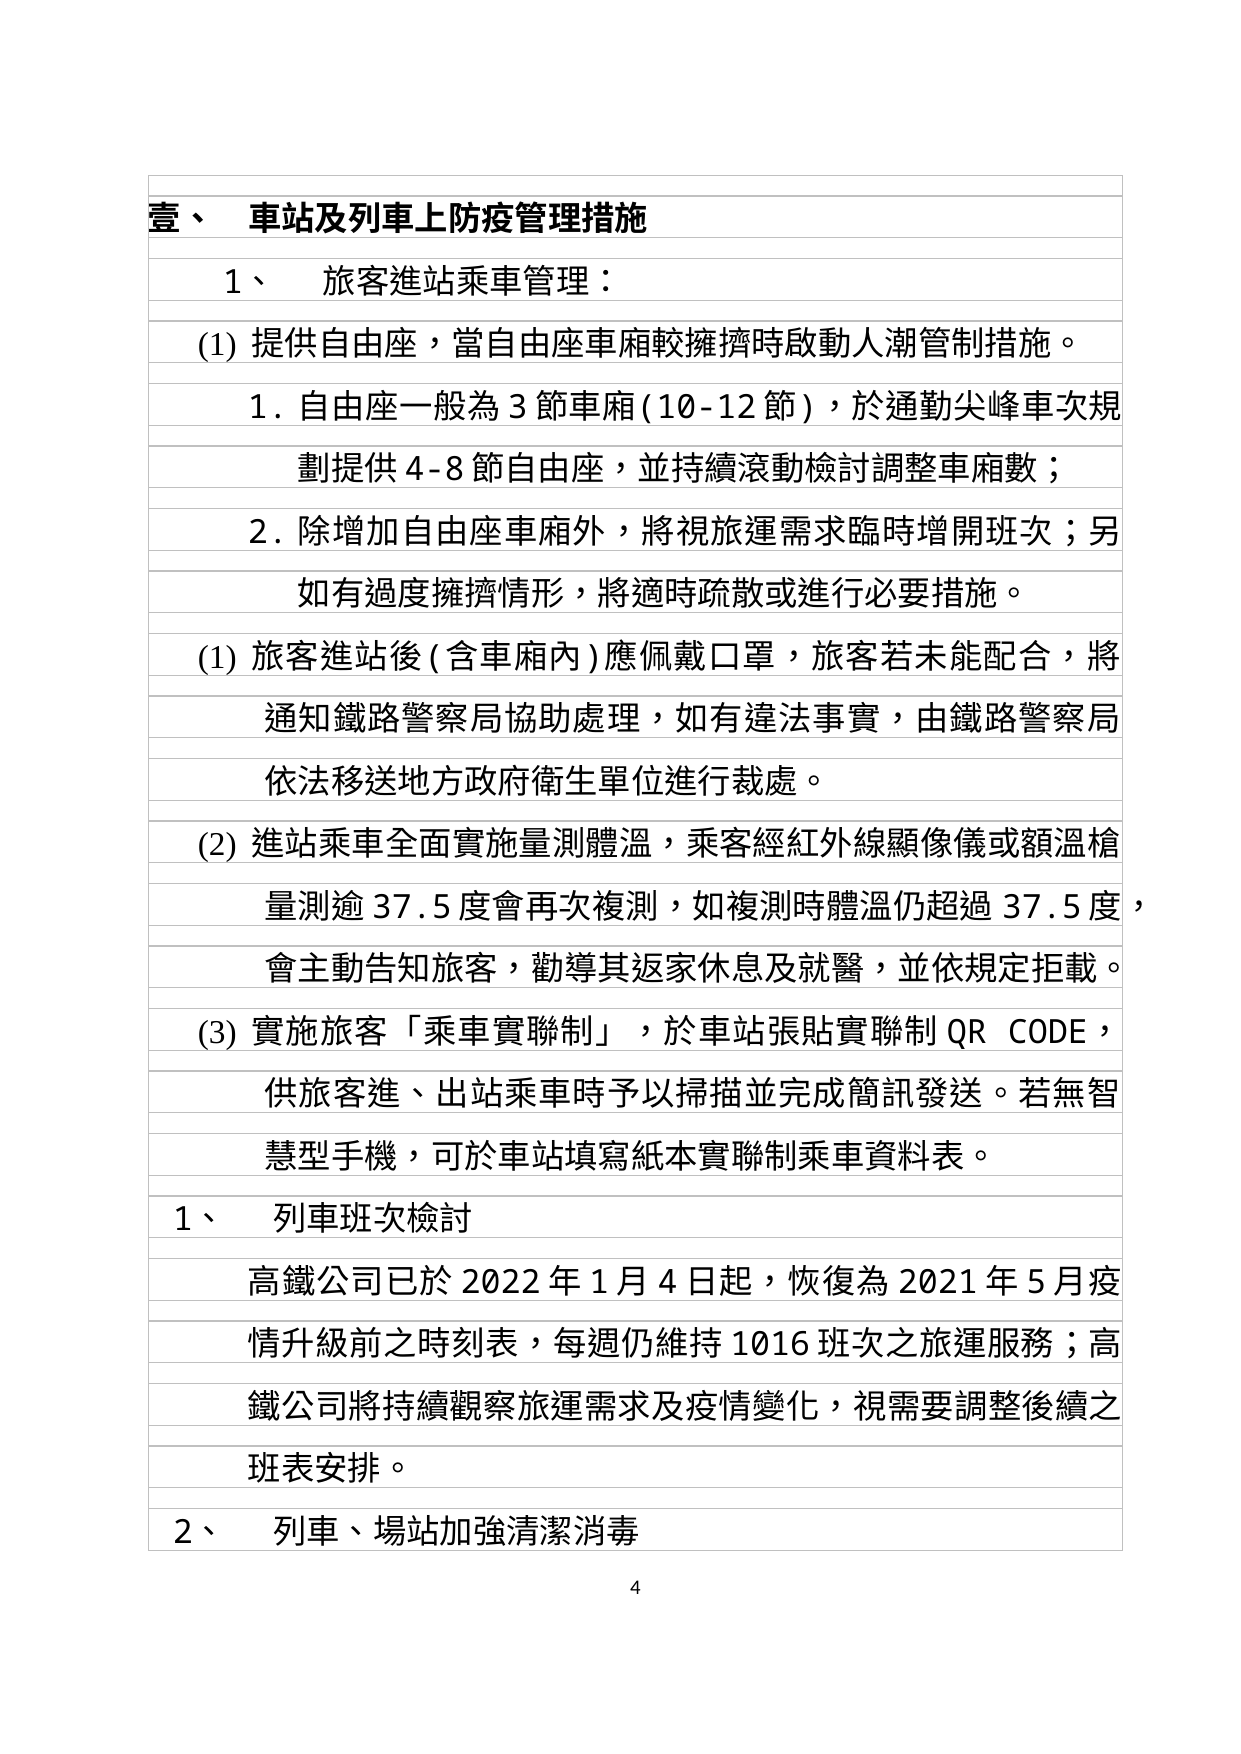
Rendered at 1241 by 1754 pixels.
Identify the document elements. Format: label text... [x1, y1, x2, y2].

list 實施旅客「乘車實聯制」，於車站張貼實聯制QR CODE， [198, 1009, 1122, 1050]
list [248, 551, 1122, 570]
text 高鐵公司已於2022年1月4日起，恢復為2021年5月疫 [248, 1259, 1122, 1300]
list [198, 1051, 1122, 1070]
text [248, 1301, 1122, 1320]
text 情升級前之時刻表，每週仍維持1016班次之旅運服務；高 [248, 1322, 1122, 1362]
list [248, 426, 1122, 445]
list 供旅客進、出站乘車時予以掃描並完成簡訊發送。若無智 [198, 1072, 1122, 1112]
list 進站乘車全面實施量測體溫，乘客經紅外線顯像儀或額溫槍量測逾37.5度會再次複測，如複測時體溫仍超過37.5度，會主動告知旅客，勸導其返家休息及就醫，並依規定拒載。 [198, 884, 1122, 925]
list [198, 988, 1122, 1008]
list 劃提供4-8節自由座，並持續滾動檢討調整車廂數； [248, 447, 1122, 487]
list 進站乘車全面實施量測體溫，乘客經紅外線顯像儀或額溫槍量測逾37.5度會再次複測，如複測時體溫仍超過37.5度，會主動告知旅客，勸導其返家休息及就醫，並依規定拒載。 [198, 926, 1122, 945]
list 列車班次檢討 [173, 1197, 1122, 1237]
list 依法移送地方政府衛生單位進行裁處。 [198, 759, 1122, 800]
text 班表安排。 [248, 1447, 1122, 1487]
list [198, 613, 1122, 633]
list 除增加自由座車廂外，將視旅運需求臨時增開班次；另 [248, 509, 1122, 550]
list [173, 1176, 1122, 1195]
list 車站及列車上防疫管理措施 [149, 197, 1122, 237]
list [248, 488, 1122, 508]
list 通知鐵路警察局協助處理，如有違法事實，由鐵路警察局 [198, 697, 1122, 737]
list [223, 238, 1122, 258]
list 慧型手機，可於車站填寫紙本實聯制乘車資料表。 [198, 1134, 1122, 1175]
list [198, 301, 1122, 320]
list 如有過度擁擠情形，將適時疏散或進行必要措施。 [248, 572, 1122, 612]
list 進站乘車全面實施量測體溫，乘客經紅外線顯像儀或額溫槍量測逾37.5度會再次複測，如複測時體溫仍超過37.5度，會主動告知旅客，勸導其返家休息及就醫，並依規定拒載。 [198, 822, 1122, 862]
list 進站乘車全面實施量測體溫，乘客經紅外線顯像儀或額溫槍量測逾37.5度會再次複測，如複測時體溫仍超過37.5度，會主動告知旅客，勸導其返家休息及就醫，並依規定拒載。 [198, 801, 1122, 820]
text [248, 1238, 1122, 1258]
list 進站乘車全面實施量測體溫，乘客經紅外線顯像儀或額溫槍量測逾37.5度會再次複測，如複測時體溫仍超過37.5度，會主動告知旅客，勸導其返家休息及就醫，並依規定拒載。 [198, 863, 1122, 883]
list 旅客進站乘車管理： [223, 259, 1122, 300]
list [198, 738, 1122, 758]
list 進站乘車全面實施量測體溫，乘客經紅外線顯像儀或額溫槍量測逾37.5度會再次複測，如複測時體溫仍超過37.5度，會主動告知旅客，勸導其返家休息及就醫，並依規定拒載。 [198, 947, 1122, 987]
text 鐵公司將持續觀察旅運需求及疫情變化，視需要調整後續之 [248, 1384, 1122, 1425]
list [173, 1488, 1122, 1508]
list [248, 363, 1122, 383]
list [198, 676, 1122, 695]
text [248, 1426, 1122, 1445]
list 自由座一般為3節車廂(10-12節)，於通勤尖峰車次規 [248, 384, 1122, 425]
list [149, 176, 1122, 195]
list [198, 1113, 1122, 1133]
list 旅客進站後(含車廂內)應佩戴口罩，旅客若未能配合，將 [198, 634, 1122, 675]
text [248, 1363, 1122, 1383]
list 提供自由座，當自由座車廂較擁擠時啟動人潮管制措施。 [198, 322, 1122, 362]
list 列車、場站加強清潔消毒 [173, 1509, 1122, 1550]
